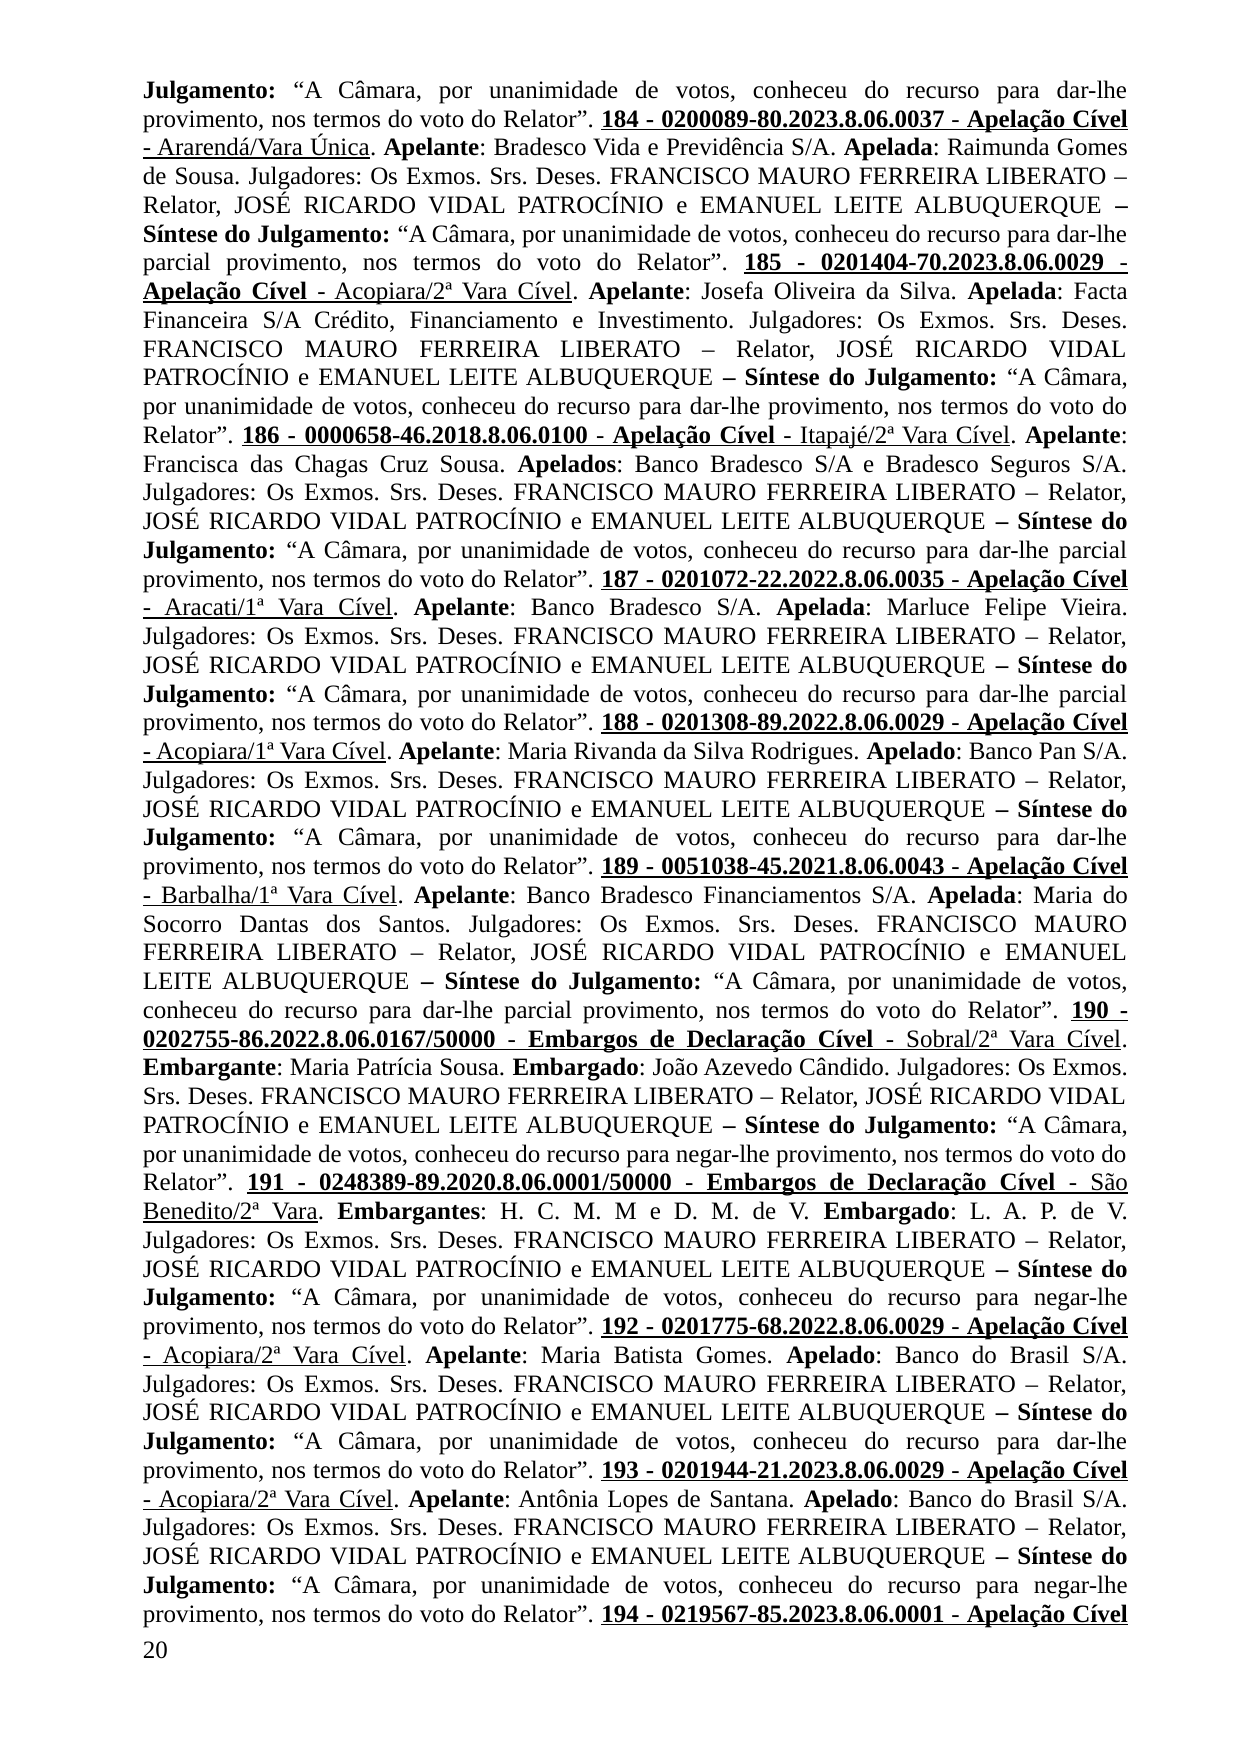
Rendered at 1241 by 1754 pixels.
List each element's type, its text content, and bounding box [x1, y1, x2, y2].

text Julgamento: “A Câmara, por unanimidade de votos, conheceu do recurso para dar-lhe provimento, nos termos do voto do Relator”. 184 - 0200089-80.2023.8.06.0037 - Apelação Cível - Ararendá/Vara Única. Apelante: Bradesco Vida e Previdência S/A. Apelada: Raimunda Gomes de Sousa. Julgadores: Os Exmos. Srs. Deses. FRANCISCO MAURO FERREIRA LIBERATO – Relator, JOSÉ RICARDO VIDAL PATROCÍNIO e EMANUEL LEITE ALBUQUERQUE – Síntese do Julgamento: “A Câmara, por unanimidade de votos, conheceu do recurso para dar-lhe parcial provimento, nos termos do voto do Relator”. 185 - 0201404-70.2023.8.06.0029 - Apelação Cível - Acopiara/2ª Vara Cível. Apelante: Josefa Oliveira da Silva. Apelada: Facta Financeira S/A Crédito, Financiamento e Investimento. Julgadores: Os Exmos. Srs. Deses. FRANCISCO MAURO FERREIRA LIBERATO – Relator, JOSÉ RICARDO VIDAL PATROCÍNIO e EMANUEL LEITE ALBUQUERQUE – Síntese do Julgamento: “A Câmara, por unanimidade de votos, conheceu do recurso para dar-lhe provimento, nos termos do voto do Relator”. 186 - 0000658-46.2018.8.06.0100 - Apelação Cível - Itapajé/2ª Vara Cível. Apelante: Francisca das Chagas Cruz Sousa. Apelados: Banco Bradesco S/A e Bradesco Seguros S/A. Julgadores: Os Exmos. Srs. Deses. FRANCISCO MAURO FERREIRA LIBERATO – Relator, JOSÉ RICARDO VIDAL PATROCÍNIO e EMANUEL LEITE ALBUQUERQUE – Síntese do Julgamento: “A Câmara, por unanimidade de votos, conheceu do recurso para dar-lhe parcial provimento, nos termos do voto do Relator”. 187 - 0201072-22.2022.8.06.0035 - Apelação Cível - Aracati/1ª Vara Cível. Apelante: Banco Bradesco S/A. Apelada: Marluce Felipe Vieira. Julgadores: Os Exmos. Srs. Deses. FRANCISCO MAURO FERREIRA LIBERATO – Relator, JOSÉ RICARDO VIDAL PATROCÍNIO e EMANUEL LEITE ALBUQUERQUE – Síntese do Julgamento: “A Câmara, por unanimidade de votos, conheceu do recurso para dar-lhe parcial provimento, nos termos do voto do Relator”. 188 - 0201308-89.2022.8.06.0029 - Apelação Cível - Acopiara/1ª Vara Cível. Apelante: Maria Rivanda da Silva Rodrigues. Apelado: Banco Pan S/A. Julgadores: Os Exmos. Srs. Deses. FRANCISCO MAURO FERREIRA LIBERATO – Relator, JOSÉ RICARDO VIDAL PATROCÍNIO e EMANUEL LEITE ALBUQUERQUE – Síntese do Julgamento: “A Câmara, por unanimidade de votos, conheceu do recurso para dar-lhe provimento, nos termos do voto do Relator”. 189 - 0051038-45.2021.8.06.0043 - Apelação Cível - Barbalha/1ª Vara Cível. Apelante: Banco Bradesco Financiamentos S/A. Apelada: Maria do Socorro Dantas dos Santos. Julgadores: Os Exmos. Srs. Deses. FRANCISCO MAURO FERREIRA LIBERATO – Relator, JOSÉ RICARDO VIDAL PATROCÍNIO e EMANUEL LEITE ALBUQUERQUE – Síntese do Julgamento: “A Câmara, por unanimidade de votos, conheceu do recurso para dar-lhe parcial provimento, nos termos do voto do Relator”. 190 - 0202755-86.2022.8.06.0167/50000 - Embargos de Declaração Cível - Sobral/2ª Vara Cível. Embargante: Maria Patrícia Sousa. Embargado: João Azevedo Cândido. Julgadores: Os Exmos. Srs. Deses. FRANCISCO MAURO FERREIRA LIBERATO – Relator, JOSÉ RICARDO VIDAL PATROCÍNIO e EMANUEL LEITE ALBUQUERQUE – Síntese do Julgamento: “A Câmara, por unanimidade de votos, conheceu do recurso para negar-lhe provimento, nos termos do voto do Relator”. 191 - 0248389-89.2020.8.06.0001/50000 - Embargos de Declaração Cível - São Benedito/2ª Vara. Embargantes: H. C. M. M e D. M. de V. Embargado: L. A. P. de V. Julgadores: Os Exmos. Srs. Deses. FRANCISCO MAURO FERREIRA LIBERATO – Relator, JOSÉ RICARDO VIDAL PATROCÍNIO e EMANUEL LEITE ALBUQUERQUE – Síntese do Julgamento: “A Câmara, por unanimidade de votos, conheceu do recurso para negar-lhe provimento, nos termos do voto do Relator”. 192 - 0201775-68.2022.8.06.0029 - Apelação Cível - Acopiara/2ª Vara Cível. Apelante: Maria Batista Gomes. Apelado: Banco do Brasil S/A. Julgadores: Os Exmos. Srs. Deses. FRANCISCO MAURO FERREIRA LIBERATO – Relator, JOSÉ RICARDO VIDAL PATROCÍNIO e EMANUEL LEITE ALBUQUERQUE – Síntese do Julgamento: “A Câmara, por unanimidade de votos, conheceu do recurso para dar-lhe provimento, nos termos do voto do Relator”. 193 - 0201944-21.2023.8.06.0029 - Apelação Cível - Acopiara/2ª Vara Cível. Apelante: Antônia Lopes de Santana. Apelado: Banco do Brasil S/A. Julgadores: Os Exmos. Srs. Deses. FRANCISCO MAURO FERREIRA LIBERATO – Relator, JOSÉ RICARDO VIDAL PATROCÍNIO e EMANUEL LEITE ALBUQUERQUE – Síntese do Julgamento: “A Câmara, por unanimidade de votos, conheceu do recurso para negar-lhe provimento, nos termos do voto do Relator”. 194 - 0219567-85.2023.8.06.0001 - Apelação Cível [143, 75, 1128, 1627]
